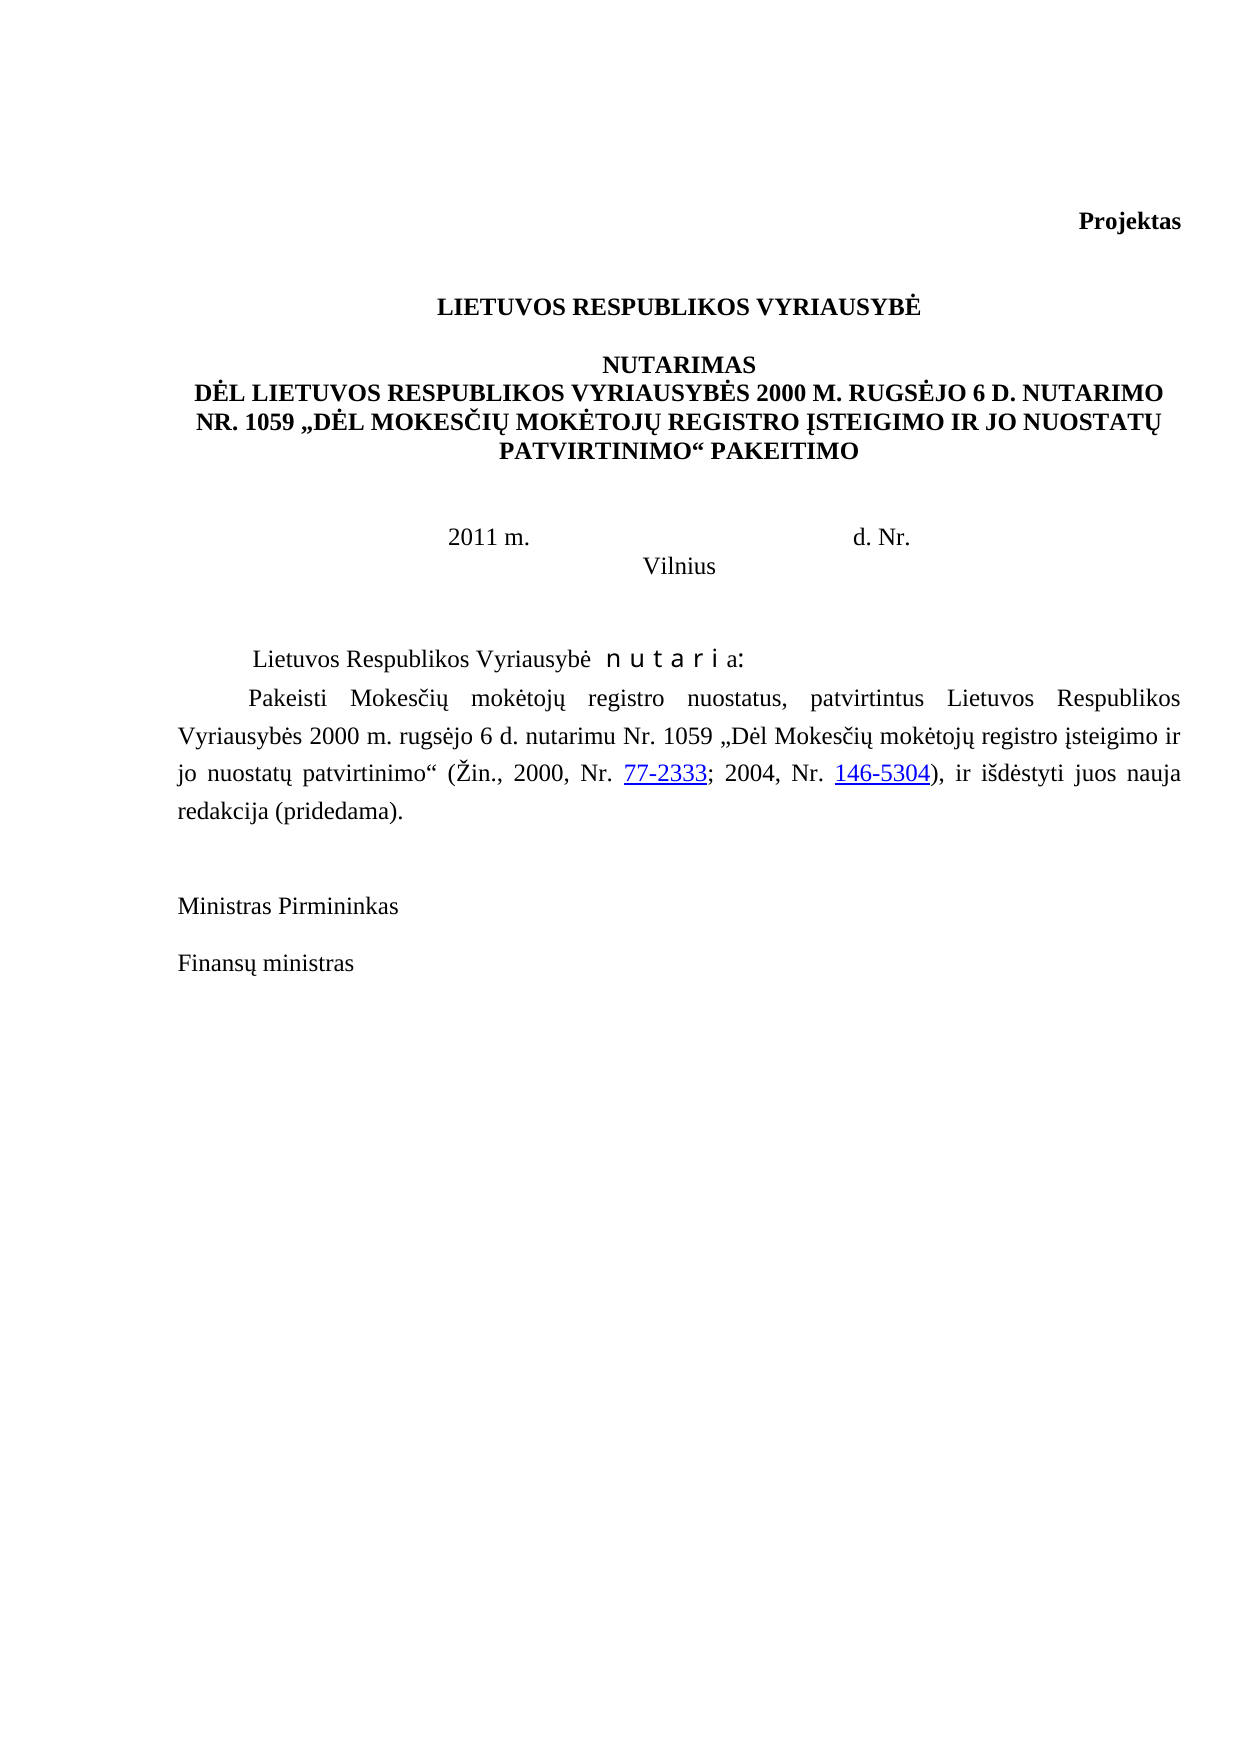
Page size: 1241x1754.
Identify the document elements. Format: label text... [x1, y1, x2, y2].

text LIETUVOS RESPUBLIKOS VYRIAUSYBĖ [177, 292, 1181, 321]
text Ministras Pirmininkas [177, 891, 1181, 920]
text Lietuvos Respublikos Vyriausybė nutaria: [177, 637, 1181, 675]
text Projektas [177, 206, 1181, 235]
text DĖL LIETUVOS RESPUBLIKOS VYRIAUSYBĖS 2000 M. RUGSĖJO 6 D. NUTARIMO NR. 1059 „DĖL MOKESČIŲ MOKĖTOJŲ REGISTRO ĮSTEIGIMO IR JO NUOSTATŲ PATVIRTINIMO“ PAKEITIMO [177, 378, 1181, 465]
text Pakeisti Mokesčių mokėtojų registro nuostatus, patvirtintus Lietuvos Respublikos Vyriausybės 2000 m. rugsėjo 6 d. nutarimu Nr. 1059 „Dėl Mokesčių mokėtojų registro įsteigimo ir jo nuostatų patvirtinimo“ (Žin., 2000, Nr. 77-2333; 2004, Nr. 146-5304), ir išdėstyti juos nauja redakcija (pridedama). [177, 675, 1181, 825]
text NUTARIMAS [177, 350, 1181, 378]
text Vilnius [177, 551, 1181, 580]
text Finansų ministras [177, 948, 1181, 977]
text 2011 m. d. Nr. [177, 522, 1181, 551]
